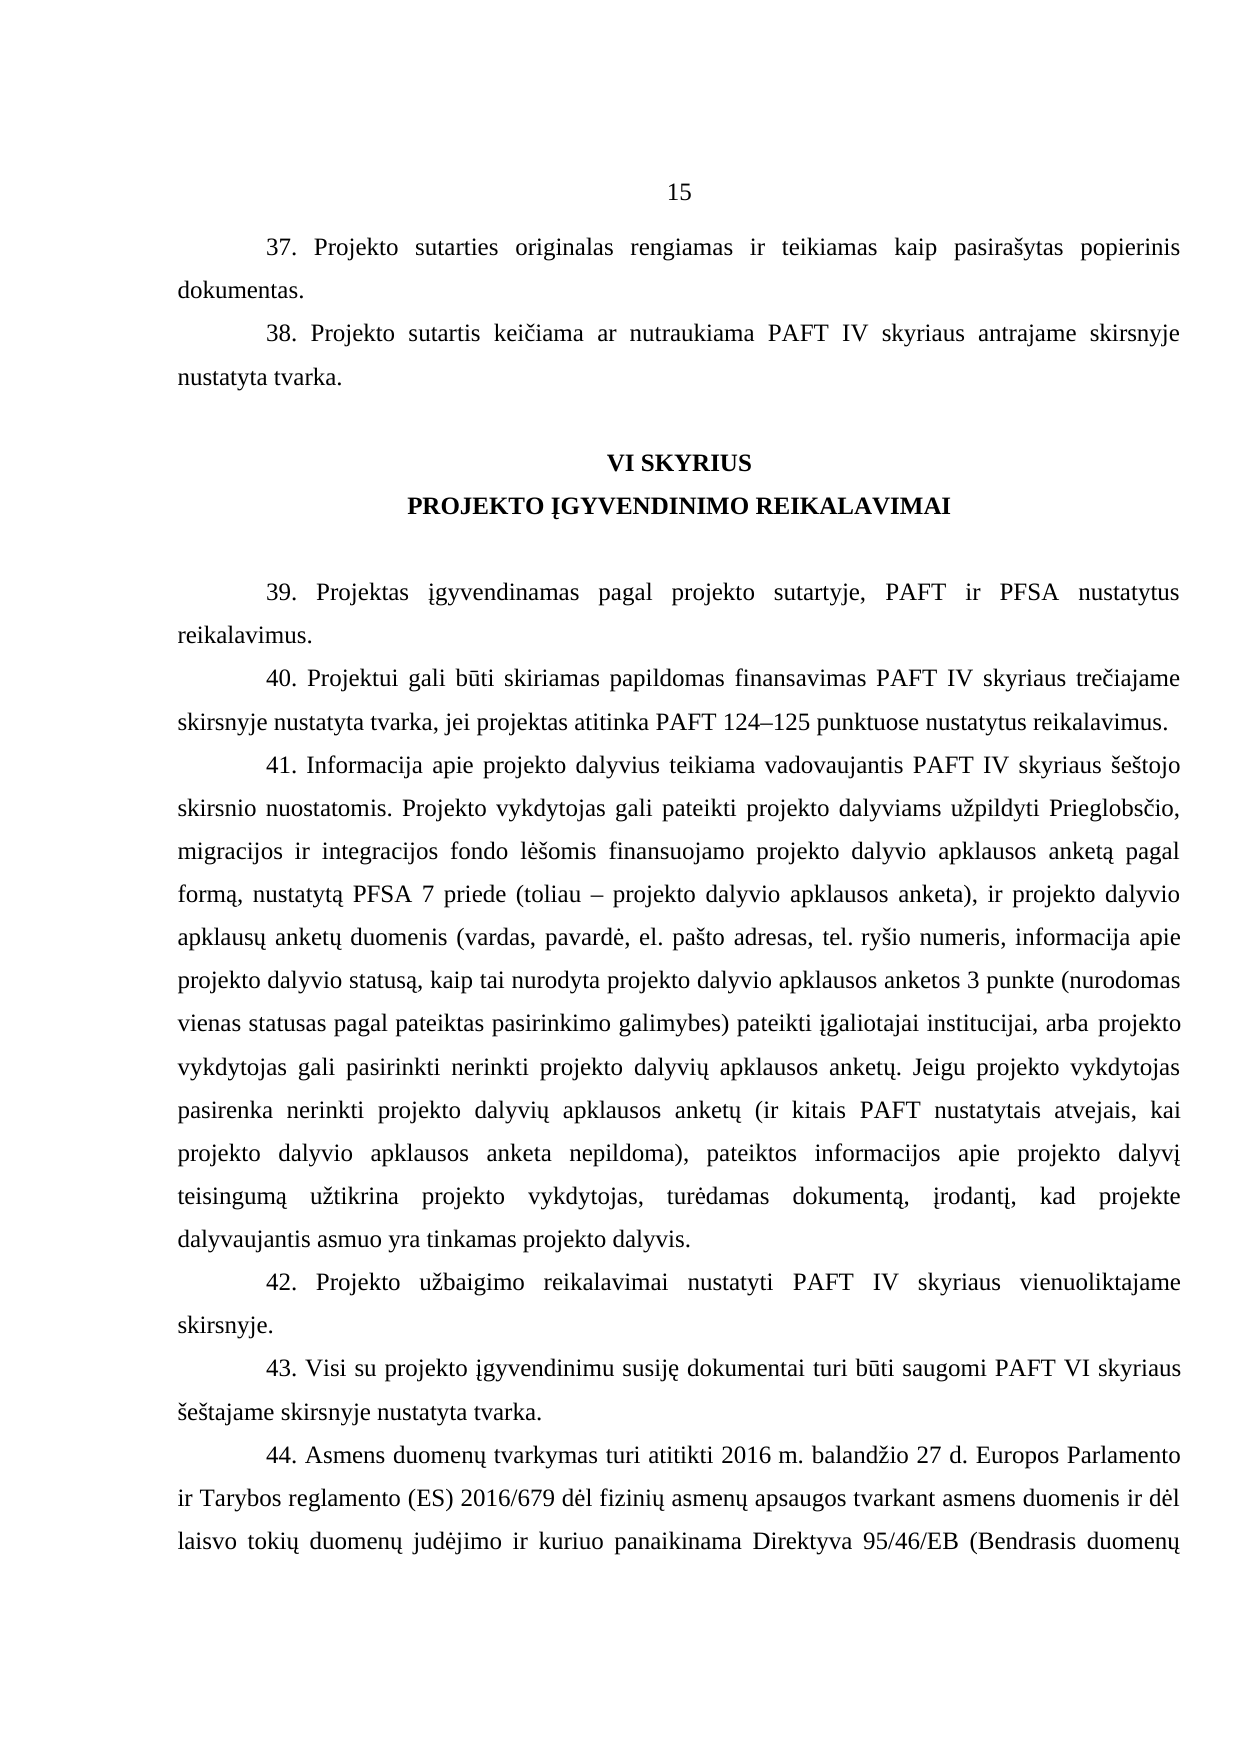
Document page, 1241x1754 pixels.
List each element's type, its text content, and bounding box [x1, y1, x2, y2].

text 41. Informacija apie projekto dalyvius teikiama vadovaujantis PAFT IV skyriaus šeštojo skirsnio nuostatomis. Projekto vykdytojas gali pateikti projekto dalyviams užpildyti Prieglobsčio, migracijos ir integracijos fondo lėšomis finansuojamo projekto dalyvio apklausos anketą pagal formą, nustatytą PFSA 7 priede (toliau – projekto dalyvio apklausos anketa), ir projekto dalyvio apklausų anketų duomenis (vardas, pavardė, el. pašto adresas, tel. ryšio numeris, informacija apie projekto dalyvio statusą, kaip tai nurodyta projekto dalyvio apklausos anketos 3 punkte (nurodomas vienas statusas pagal pateiktas pasirinkimo galimybes) pateikti įgaliotajai institucijai, arba projekto vykdytojas gali pasirinkti nerinkti projekto dalyvių apklausos anketų. Jeigu projekto vykdytojas pasirenka nerinkti projekto dalyvių apklausos anketų (ir kitais PAFT nustatytais atvejais, kai projekto dalyvio apklausos anketa nepildoma), pateiktos informacijos apie projekto dalyvį teisingumą užtikrina projekto vykdytojas, turėdamas dokumentą, įrodantį, kad projekte dalyvaujantis asmuo yra tinkamas projekto dalyvis. [177, 750, 1181, 1253]
text 40. Projektui gali būti skiriamas papildomas finansavimas PAFT IV skyriaus trečiajame skirsnyje nustatyta tvarka, jei projektas atitinka PAFT 124–125 punktuose nustatytus reikalavimus. [177, 663, 1181, 735]
text PROJEKTO ĮGYVENDINIMO REIKALAVIMAI [177, 491, 1181, 520]
text VI SKYRIUS [177, 448, 1181, 477]
text 37. Projekto sutarties originalas rengiamas ir teikiamas kaip pasirašytas popierinis dokumentas. [177, 232, 1181, 304]
text 44. Asmens duomenų tvarkymas turi atitikti 2016 m. balandžio 27 d. Europos Parlamento ir Tarybos reglamento (ES) 2016/679 dėl fizinių asmenų apsaugos tvarkant asmens duomenis ir dėl laisvo tokių duomenų judėjimo ir kuriuo panaikinama Direktyva 95/46/EB (Bendrasis duomenų [177, 1440, 1181, 1555]
text 43. Visi su projekto įgyvendinimu susiję dokumentai turi būti saugomi PAFT VI skyriaus šeštajame skirsnyje nustatyta tvarka. [177, 1353, 1181, 1425]
text 42. Projekto užbaigimo reikalavimai nustatyti PAFT IV skyriaus vienuoliktajame skirsnyje. [177, 1267, 1181, 1339]
text 38. Projekto sutartis keičiama ar nutraukiama PAFT IV skyriaus antrajame skirsnyje nustatyta tvarka. [177, 318, 1181, 390]
text 39. Projektas įgyvendinamas pagal projekto sutartyje, PAFT ir PFSA nustatytus reikalavimus. [177, 577, 1181, 649]
